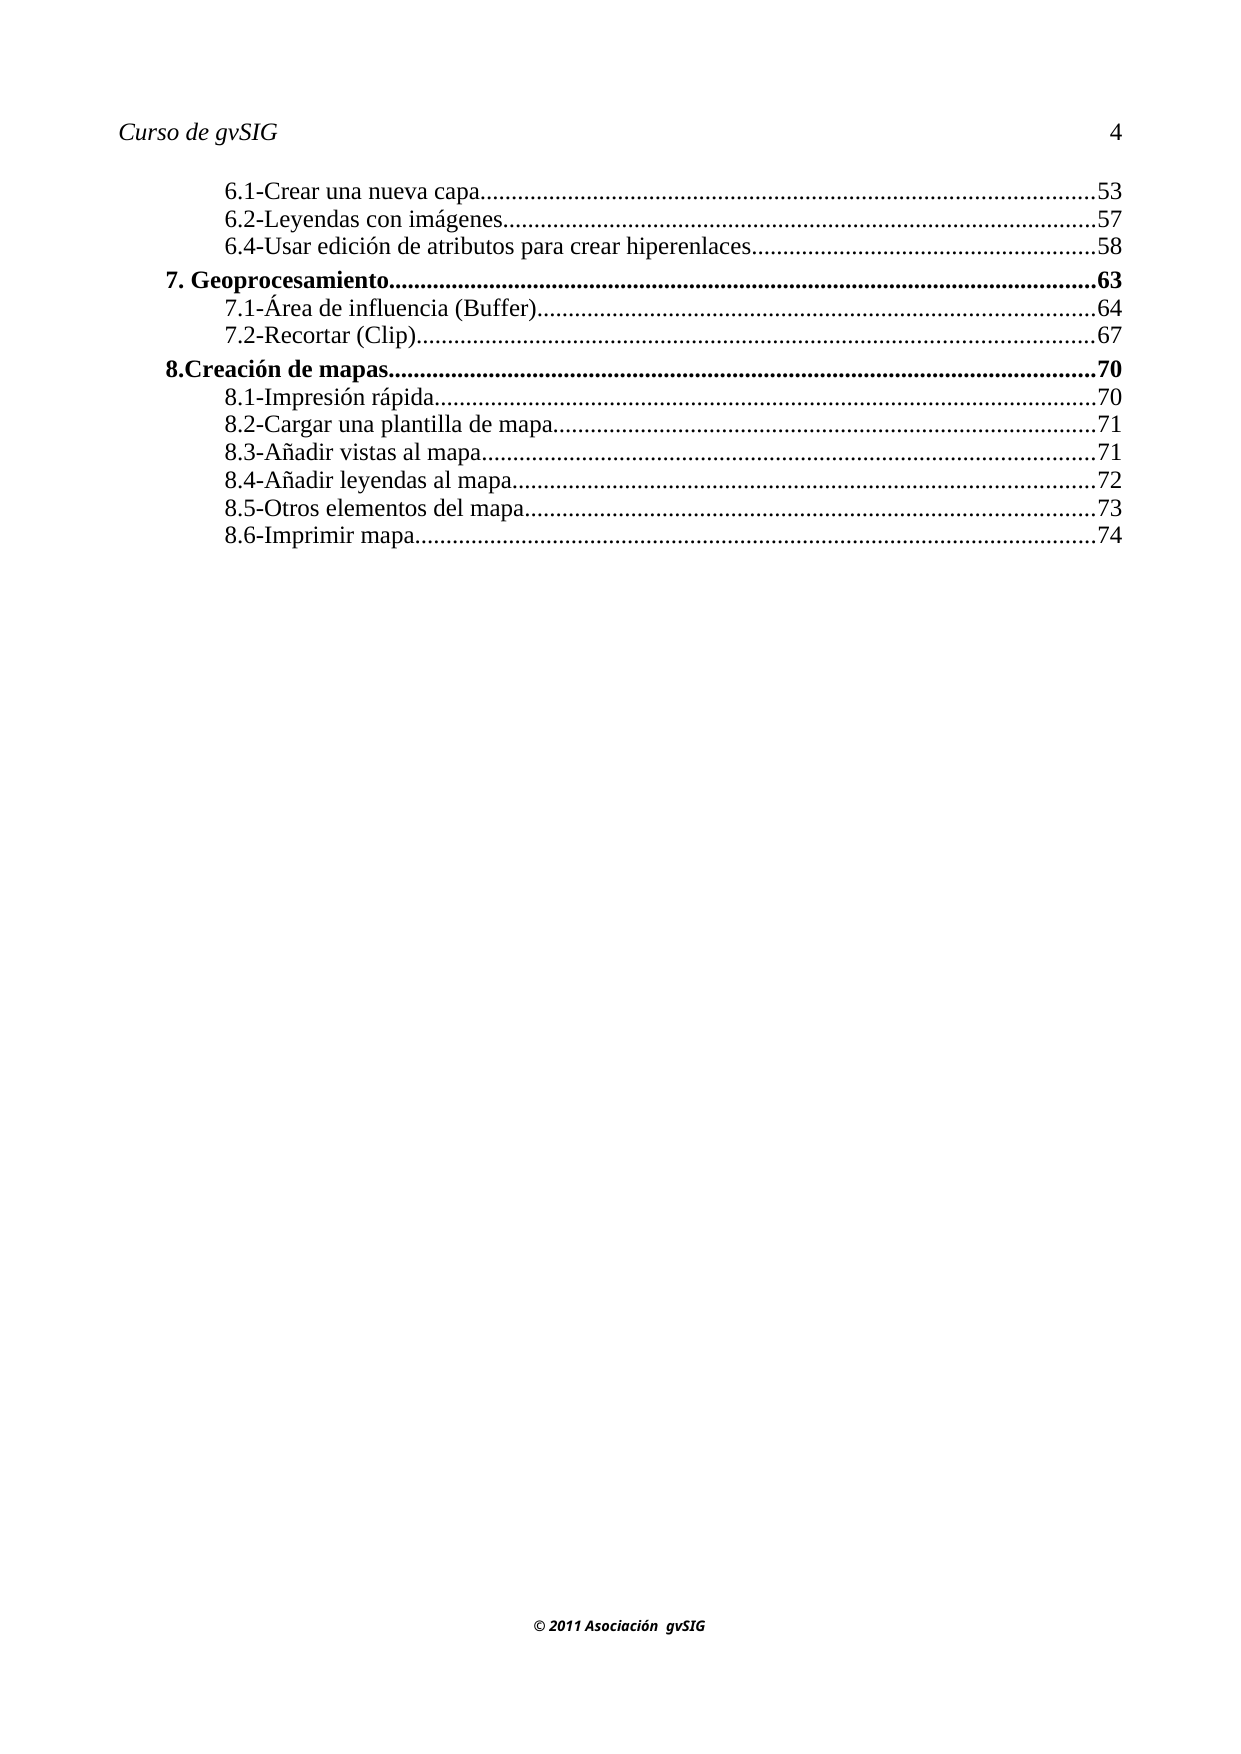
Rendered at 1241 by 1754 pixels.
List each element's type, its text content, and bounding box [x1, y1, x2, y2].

text 8.1-Impresión rápida 70 [224, 383, 1122, 411]
text 6.2-Leyendas con imágenes 57 [224, 205, 1122, 232]
text 8.4-Añadir leyendas al mapa 72 [224, 466, 1122, 494]
text 6.4-Usar edición de atributos para crear hiperenlaces 58 [224, 232, 1122, 260]
text 8.2-Cargar una plantilla de mapa 71 [224, 411, 1122, 438]
text 8.3-Añadir vistas al mapa 71 [224, 438, 1122, 466]
text 7. Geoprocesamiento 63 [165, 266, 1122, 294]
text 8.6-Imprimir mapa 74 [224, 521, 1122, 549]
text 6.1-Crear una nueva capa 53 [224, 177, 1122, 205]
text 7.1-Área de influencia (Buffer) 64 [224, 294, 1122, 322]
text 8.5-Otros elementos del mapa 73 [224, 494, 1122, 521]
text 7.2-Recortar (Clip) 67 [224, 322, 1122, 349]
text 8.Creación de mapas 70 [165, 355, 1122, 383]
